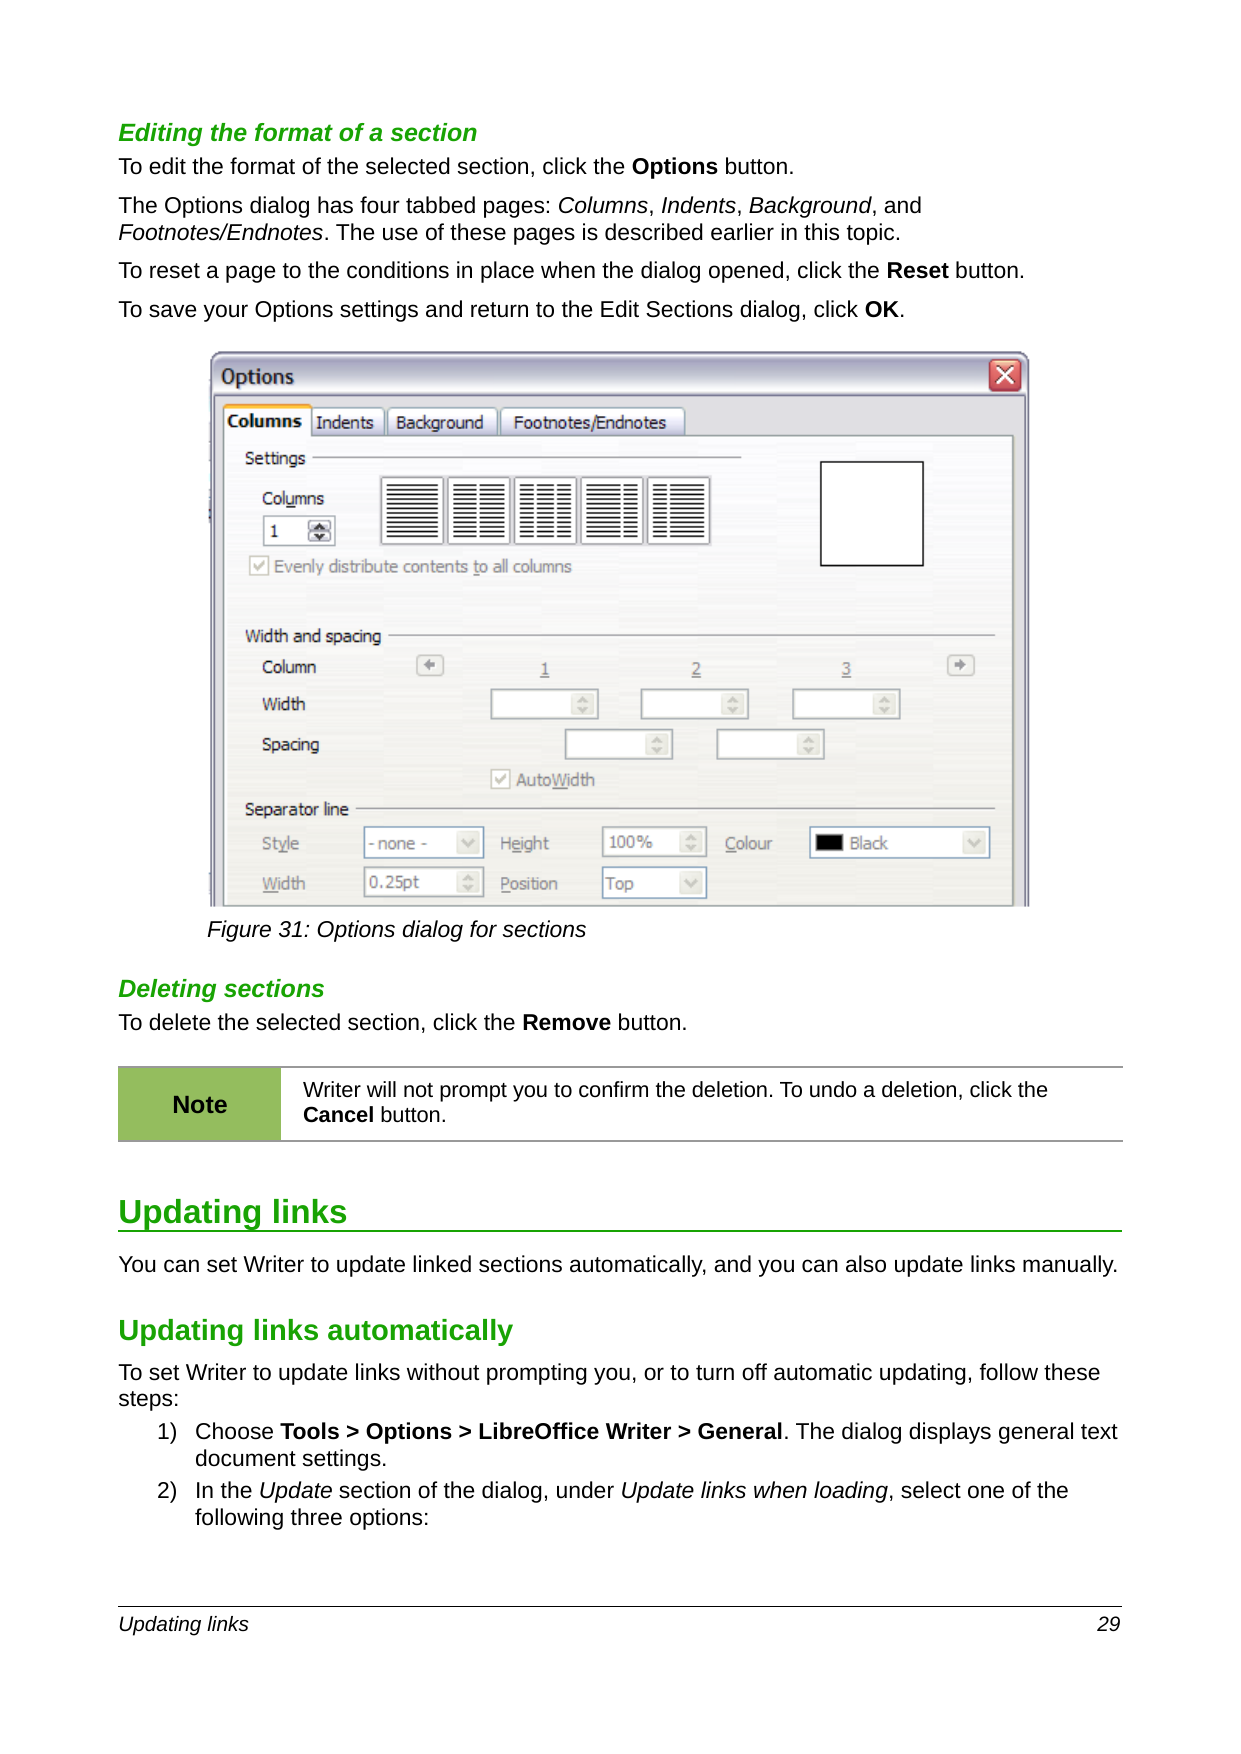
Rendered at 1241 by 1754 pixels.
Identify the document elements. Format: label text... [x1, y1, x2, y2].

list Choose Tools > Options > LibreOffice Writer > General. The dialog displays general text document settings. [177, 1418, 1122, 1471]
list In the Update section of the dialog, under Update links when loading, select one of the following three options: [177, 1477, 1122, 1530]
subtitle Editing the format of a section [118, 118, 1122, 147]
text Figure 31: Options dialog for sections [207, 916, 1033, 943]
picture [206, 347, 1034, 910]
text The Options dialog has four tabbed pages: Columns, Indents, Background, and Footnotes/Endnotes. The use of these pages is described earlier in this topic. [118, 192, 1122, 245]
text To save your Options settings and return to the Edit Sections dialog, click OK. [118, 296, 1122, 323]
table_header Note [118, 1068, 281, 1140]
list To set Writer to update links without prompting you, or to turn off automatic updating, follow these steps: [118, 1359, 1122, 1412]
table_header Writer will not prompt you to confirm the deletion. To undo a deletion, click the Cancel button. [281, 1068, 1122, 1140]
text You can set Writer to update linked sections automatically, and you can also update links manually. [118, 1251, 1122, 1277]
subtitle Updating links [118, 1192, 1122, 1230]
text To delete the selected section, click the Remove button. [118, 1009, 1122, 1036]
subtitle Updating links automatically [118, 1313, 1122, 1347]
text To reset a page to the conditions in place when the dialog opened, click the Reset button. [118, 257, 1122, 284]
subtitle Deleting sections [118, 974, 1122, 1003]
text To edit the format of the selected section, click the Options button. [118, 153, 1122, 180]
